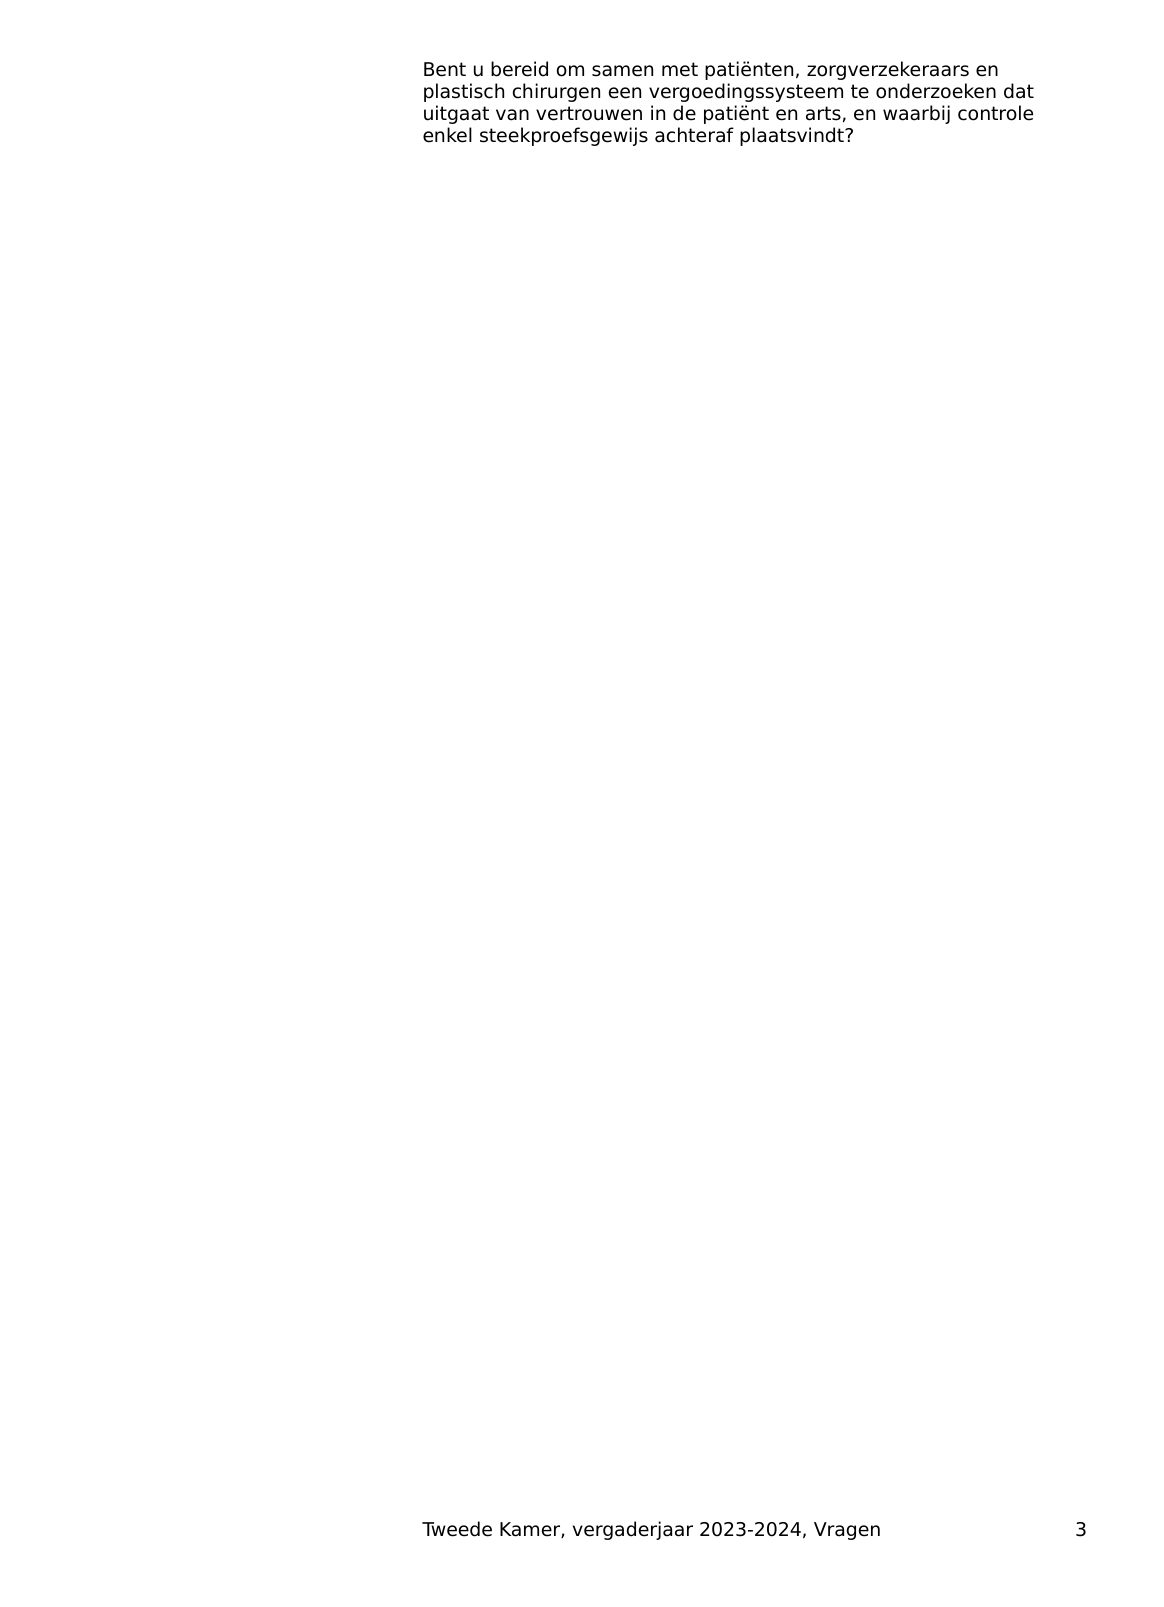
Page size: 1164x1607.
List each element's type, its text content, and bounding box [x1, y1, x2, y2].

text Bent u bereid om samen met patiënten, zorgverzekeraars en plastisch chirurgen een vergoedingssysteem te onderzoeken dat uitgaat van vertrouwen in de patiënt en arts, en waarbij controle enkel steekproefsgewijs achteraf plaatsvindt? [422, 59, 1087, 147]
